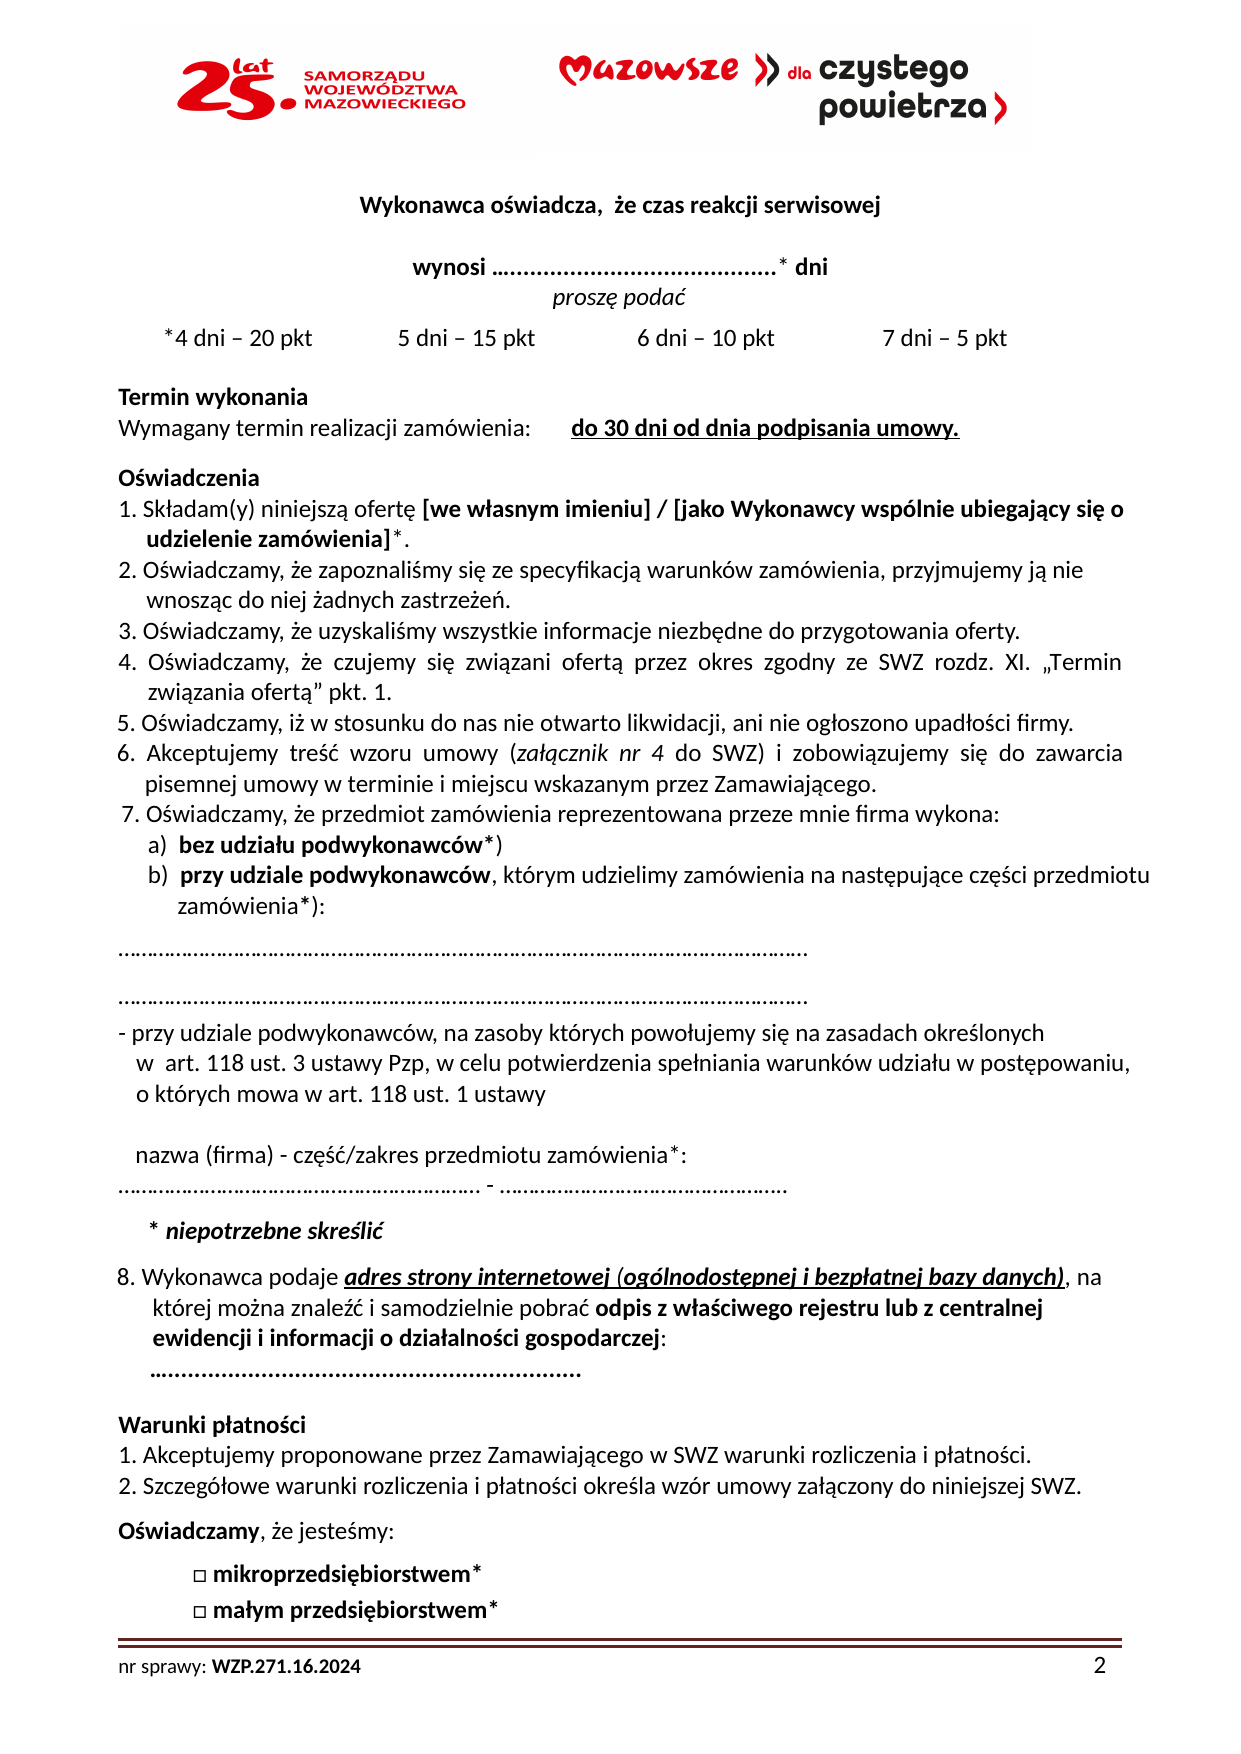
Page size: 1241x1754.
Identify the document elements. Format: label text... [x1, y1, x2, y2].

subtitle Termin wykonania [118, 381, 1122, 412]
text 8. Wykonawca podaje adres strony internetowej (ogólnodostępnej i bezpłatnej bazy danych), na której można znaleźć i samodzielnie pobrać odpis z właściwego rejestru lub z centralnej ewidencji i informacji o działalności gospodarczej: [117, 1261, 1122, 1353]
text □ małym przedsiębiorstwem* [192, 1595, 1122, 1625]
text ………………………………………………………………………………………………………… [118, 980, 1217, 1011]
text 7. Oświadczamy, że przedmiot zamówienia reprezentowana przeze mnie firma wykona: [121, 798, 1191, 829]
text 4. Oświadczamy, że czujemy się związani ofertą przez okres zgodny ze SWZ rozdz. XI. „Termin związania ofertą” pkt. 1. [118, 646, 1122, 707]
text wynosi …........................................* dni [118, 251, 1122, 281]
text 1. Składam(y) niniejszą ofertę [we własnym imieniu] / [jako Wykonawcy wspólnie ubiegający się o udzielenie zamówienia]*. [118, 493, 1156, 554]
text b) przy udziale podwykonawców, którym udzielimy zamówienia na następujące części przedmiotu zamówienia*): [148, 859, 1159, 920]
text 3. Oświadczamy, że uzyskaliśmy wszystkie informacje niezbędne do przygotowania oferty. [118, 615, 1181, 646]
text * niepotrzebne skreślić [147, 1215, 1122, 1246]
text *4 dni – 20 pkt 5 dni – 15 pkt 6 dni – 10 pkt 7 dni – 5 pkt [148, 322, 1122, 352]
text ….............................................................. [149, 1353, 1122, 1383]
text 5. Oświadczamy, iż w stosunku do nas nie otwarto likwidacji, ani nie ogłoszono upadłości firmy. [117, 707, 1122, 737]
text 6. Akceptujemy treść wzoru umowy (załącznik nr 4 do SWZ) i zobowiązujemy się do zawarcia pisemnej umowy w terminie i miejscu wskazanym przez Zamawiającego. [117, 737, 1123, 798]
text ………………………………………………………………………………………………………… [118, 932, 1217, 963]
text Oświadczamy, że jesteśmy: [118, 1515, 1122, 1545]
text Wymagany termin realizacji zamówienia: do 30 dni od dnia podpisania umowy. [118, 412, 1122, 442]
text Oświadczenia [118, 463, 1122, 493]
text 1. Akceptujemy proponowane przez Zamawiającego w SWZ warunki rozliczenia i płatności. [118, 1439, 1183, 1470]
text 2. Oświadczamy, że zapoznaliśmy się ze specyfikacją warunków zamówienia, przyjmujemy ją nie wnosząc do niej żadnych zastrzeżeń. [118, 554, 1156, 615]
text nazwa (firma) - część/zakres przedmiotu zamówienia*: [118, 1139, 1122, 1169]
subtitle Warunki płatności [118, 1409, 1122, 1439]
text w art. 118 ust. 3 ustawy Pzp, w celu potwierdzenia spełniania warunków udziału w postępowaniu, o których mowa w art. 118 ust. 1 ustawy [136, 1047, 1137, 1108]
text □ mikroprzedsiębiorstwem* [192, 1558, 1122, 1588]
text 2. Szczegółowe warunki rozliczenia i płatności określa wzór umowy załączony do niniejszej SWZ. [118, 1470, 1186, 1501]
text - przy udziale podwykonawców, na zasoby których powołujemy się na zasadach określonych [118, 1017, 1122, 1047]
text Wykonawca oświadcza, że czas reakcji serwisowej [118, 190, 1122, 220]
text proszę podać [118, 281, 1122, 312]
text a) bez udziału podwykonawców*) [148, 829, 1122, 859]
text ……………………………………………………… - ………………………………………….. [118, 1169, 1122, 1200]
